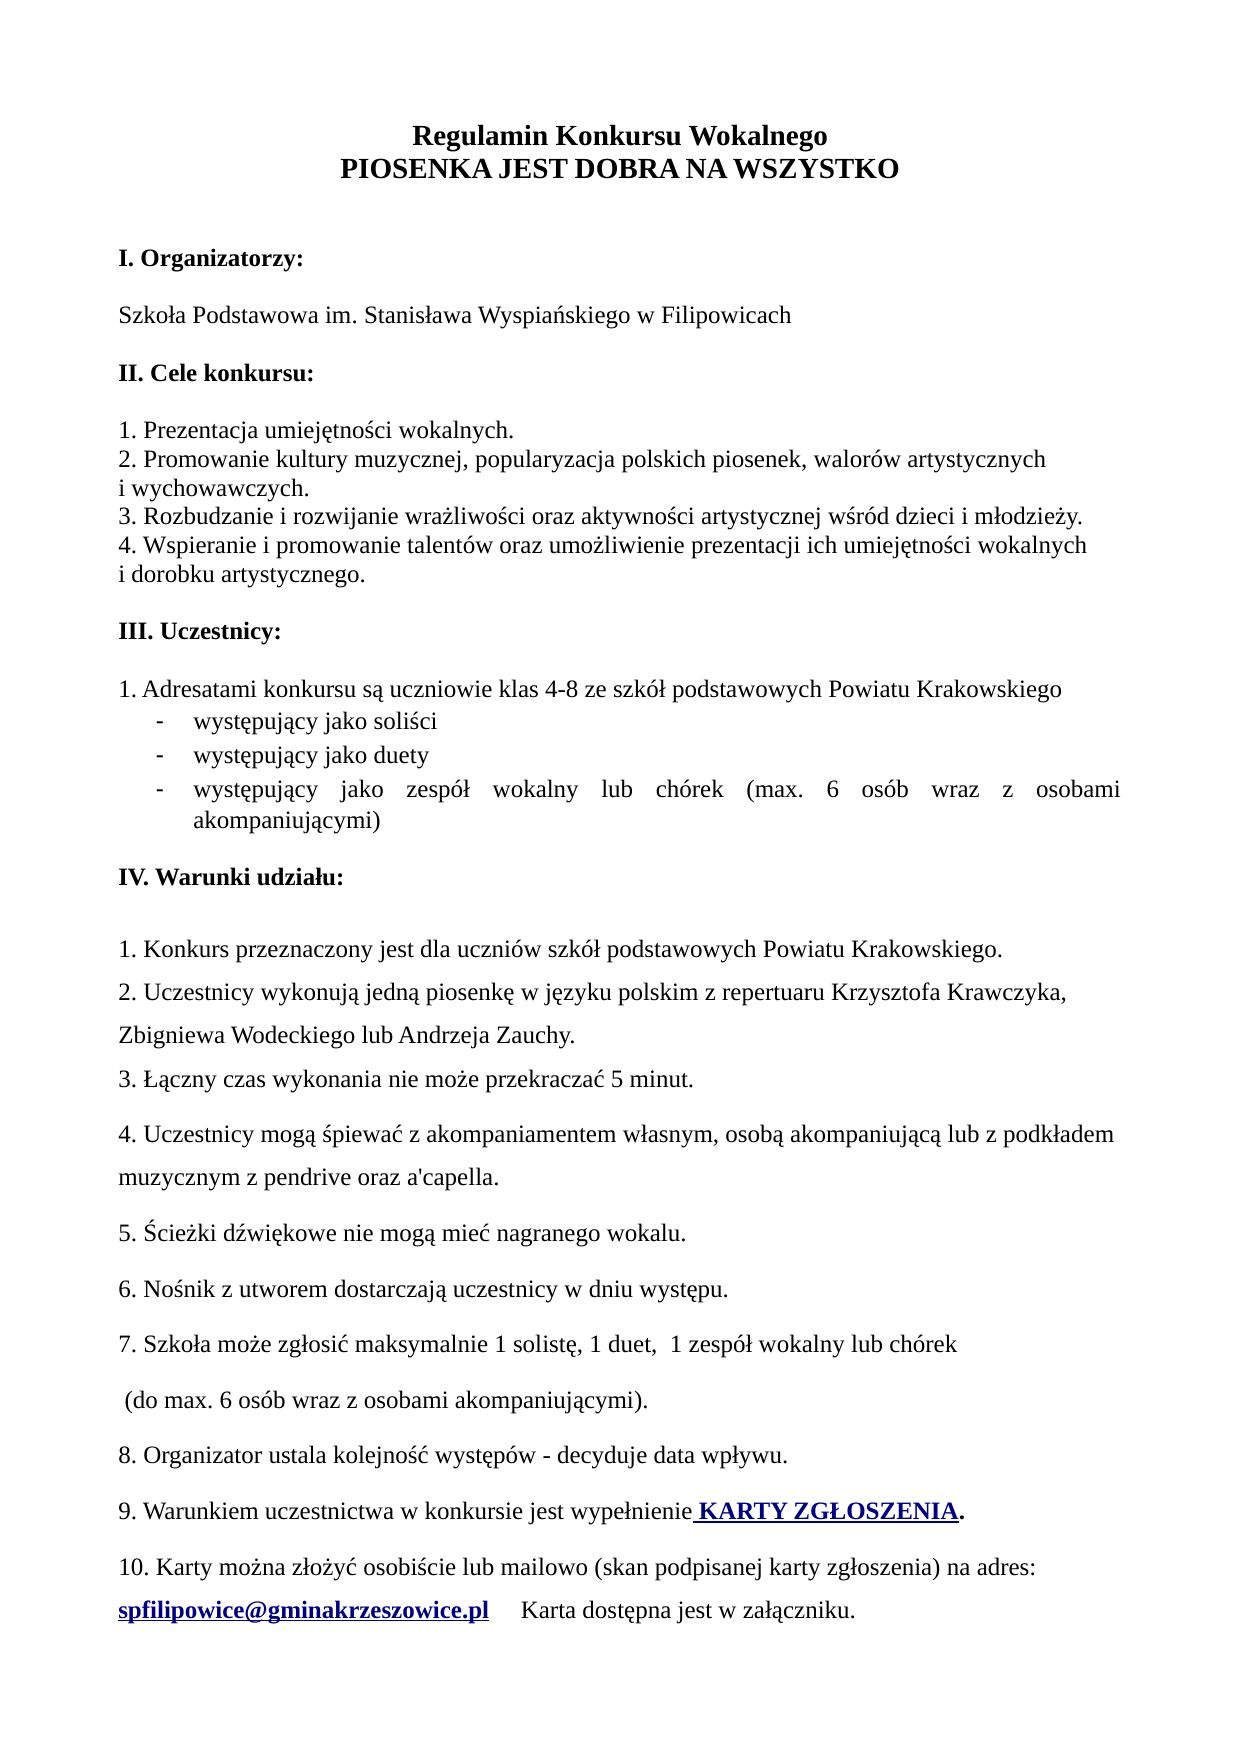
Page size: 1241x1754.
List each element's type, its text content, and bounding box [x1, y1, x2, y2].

text 1. Adresatami konkursu są uczniowie klas 4-8 ze szkół podstawowych Powiatu Krakowskiego [118, 645, 1122, 703]
text (do max. 6 osób wraz z osobami akompaniującymi). [118, 1385, 1122, 1414]
text 5. Ścieżki dźwiękowe nie mogą mieć nagranego wokalu. [118, 1218, 1122, 1247]
text Regulamin Konkursu Wokalnego PIOSENKA JEST DOBRA NA WSZYSTKO [118, 118, 1122, 185]
list występujący jako soliści [156, 703, 1122, 737]
text IV. Warunki udziału: [118, 862, 1122, 891]
text I. Organizatorzy: [118, 185, 1122, 271]
text 8. Organizator ustala kolejność występów - decyduje data wpływu. [118, 1441, 1122, 1469]
text Szkoła Podstawowa im. Stanisława Wyspiańskiego w Filipowicach [118, 271, 1122, 329]
list występujący jako zespół wokalny lub chórek (max. 6 osób wraz z osobami akompaniującymi) [156, 771, 1122, 834]
text 1. Prezentacja umiejętności wokalnych. 2. Promowanie kultury muzycznej, popularyzacja polskich piosenek, walorów artystycznych i wychowawczych. [118, 386, 1122, 501]
list występujący jako duety [156, 737, 1122, 771]
text 1. Konkurs przeznaczony jest dla uczniów szkół podstawowych Powiatu Krakowskiego. 2. Uczestnicy wykonują jedną piosenkę w języku polskim z repertuaru Krzysztofa Krawczyka, Zbigniewa Wodeckiego lub Andrzeja Zauchy. [118, 891, 1122, 1049]
text 9. Warunkiem uczestnictwa w konkursie jest wypełnienie KARTY ZGŁOSZENIA. [118, 1496, 1122, 1525]
text II. Cele konkursu: [118, 329, 1122, 386]
text 3. Łączny czas wykonania nie może przekraczać 5 minut. [118, 1064, 1122, 1092]
text 10. Karty można złożyć osobiście lub mailowo (skan podpisanej karty zgłoszenia) na adres: spfilipowice@gminakrzeszowice.pl Karta dostępna jest w załączniku. [118, 1552, 1122, 1624]
text 4. Uczestnicy mogą śpiewać z akompaniamentem własnym, osobą akompaniującą lub z podkładem muzycznym z pendrive oraz a'capella. [118, 1119, 1122, 1191]
text 6. Nośnik z utworem dostarczają uczestnicy w dniu występu. [118, 1274, 1122, 1302]
text 3. Rozbudzanie i rozwijanie wrażliwości oraz aktywności artystycznej wśród dzieci i młodzieży. 4. Wspieranie i promowanie talentów oraz umożliwienie prezentacji ich umiejętności wokalnych i dorobku artystycznego. III. Uczestnicy: [118, 501, 1122, 645]
text 7. Szkoła może zgłosić maksymalnie 1 solistę, 1 duet, 1 zespół wokalny lub chórek [118, 1329, 1122, 1358]
